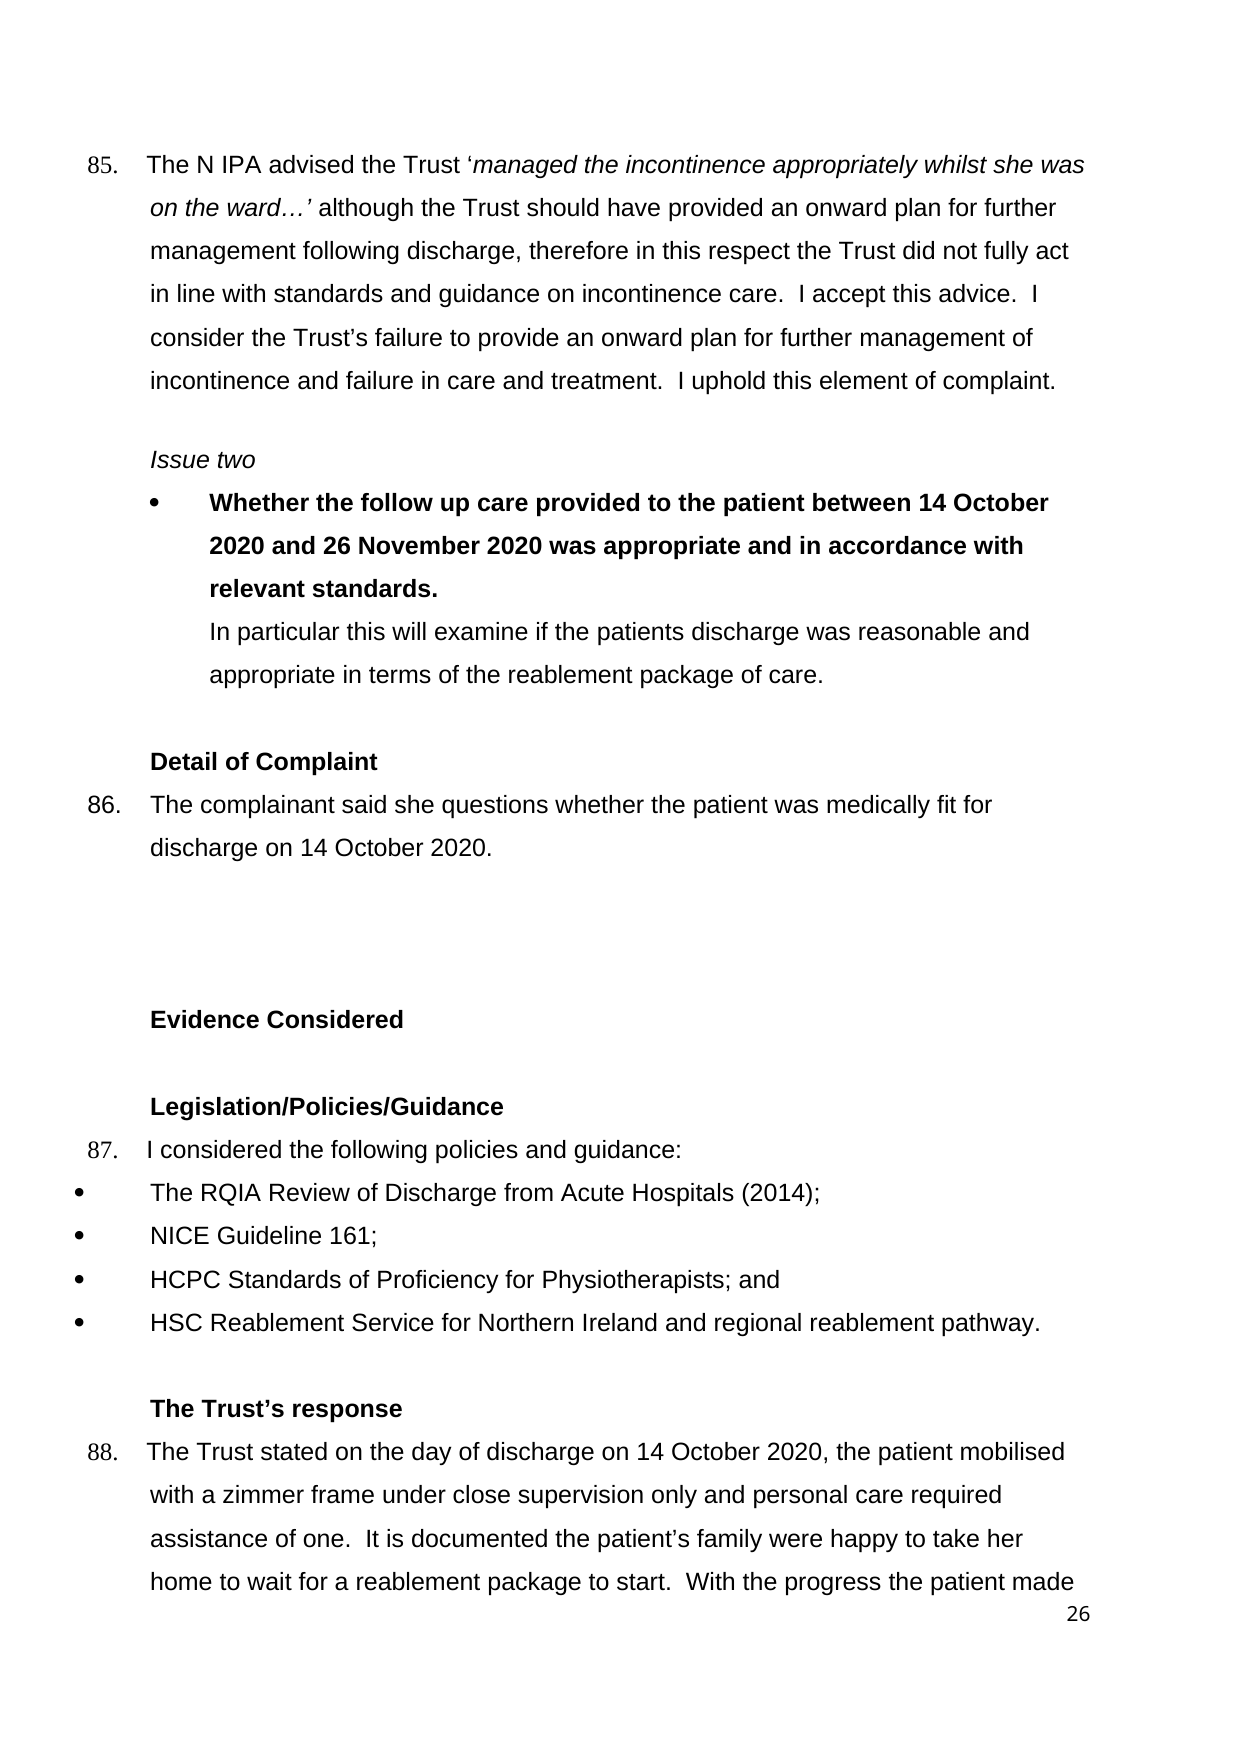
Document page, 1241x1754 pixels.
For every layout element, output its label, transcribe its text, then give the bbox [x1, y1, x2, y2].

list NICE Guideline 161; [75, 1221, 1090, 1250]
list Whether the follow up care provided to the patient between 14 October 2020 and 26 November 2020 was appropriate and in accordance with relevant standards. [150, 488, 1090, 603]
text Detail of Complaint [150, 747, 1090, 776]
list The complainant said she questions whether the patient was medically fit for discharge on 14 October 2020. [87, 790, 1090, 862]
list HSC Reablement Service for Northern Ireland and regional reablement pathway. [75, 1308, 1090, 1337]
list HCPC Standards of Proficiency for Physiotherapists; and [75, 1264, 1090, 1293]
list I considered the following policies and guidance: [87, 1135, 1090, 1164]
list The RQIA Review of Discharge from Acute Hospitals (2014); [75, 1178, 1090, 1207]
text The Trust’s response [150, 1394, 1090, 1423]
list The Trust stated on the day of discharge on 14 October 2020, the patient mobilised with a zimmer frame under close supervision only and personal care required assistance of one. It is documented the patient’s family were happy to take her home to wait for a reablement package to start. With the progress the patient made [87, 1437, 1090, 1596]
list In particular this will examine if the patients discharge was reasonable and appropriate in terms of the reablement package of care. [209, 617, 1090, 689]
list The N IPA advised the Trust ‘managed the incontinence appropriately whilst she was on the ward…’ although the Trust should have provided an onward plan for further management following discharge, therefore in this respect the Trust did not fully act in line with standards and guidance on incontinence care. I accept this advice. I consider the Trust’s failure to provide an onward plan for further management of incontinence and failure in care and treatment. I uphold this element of complaint. [87, 150, 1090, 394]
text Legislation/Policies/Guidance [150, 1092, 1090, 1121]
text Issue two [150, 445, 1090, 473]
text Evidence Considered [150, 1006, 1090, 1034]
